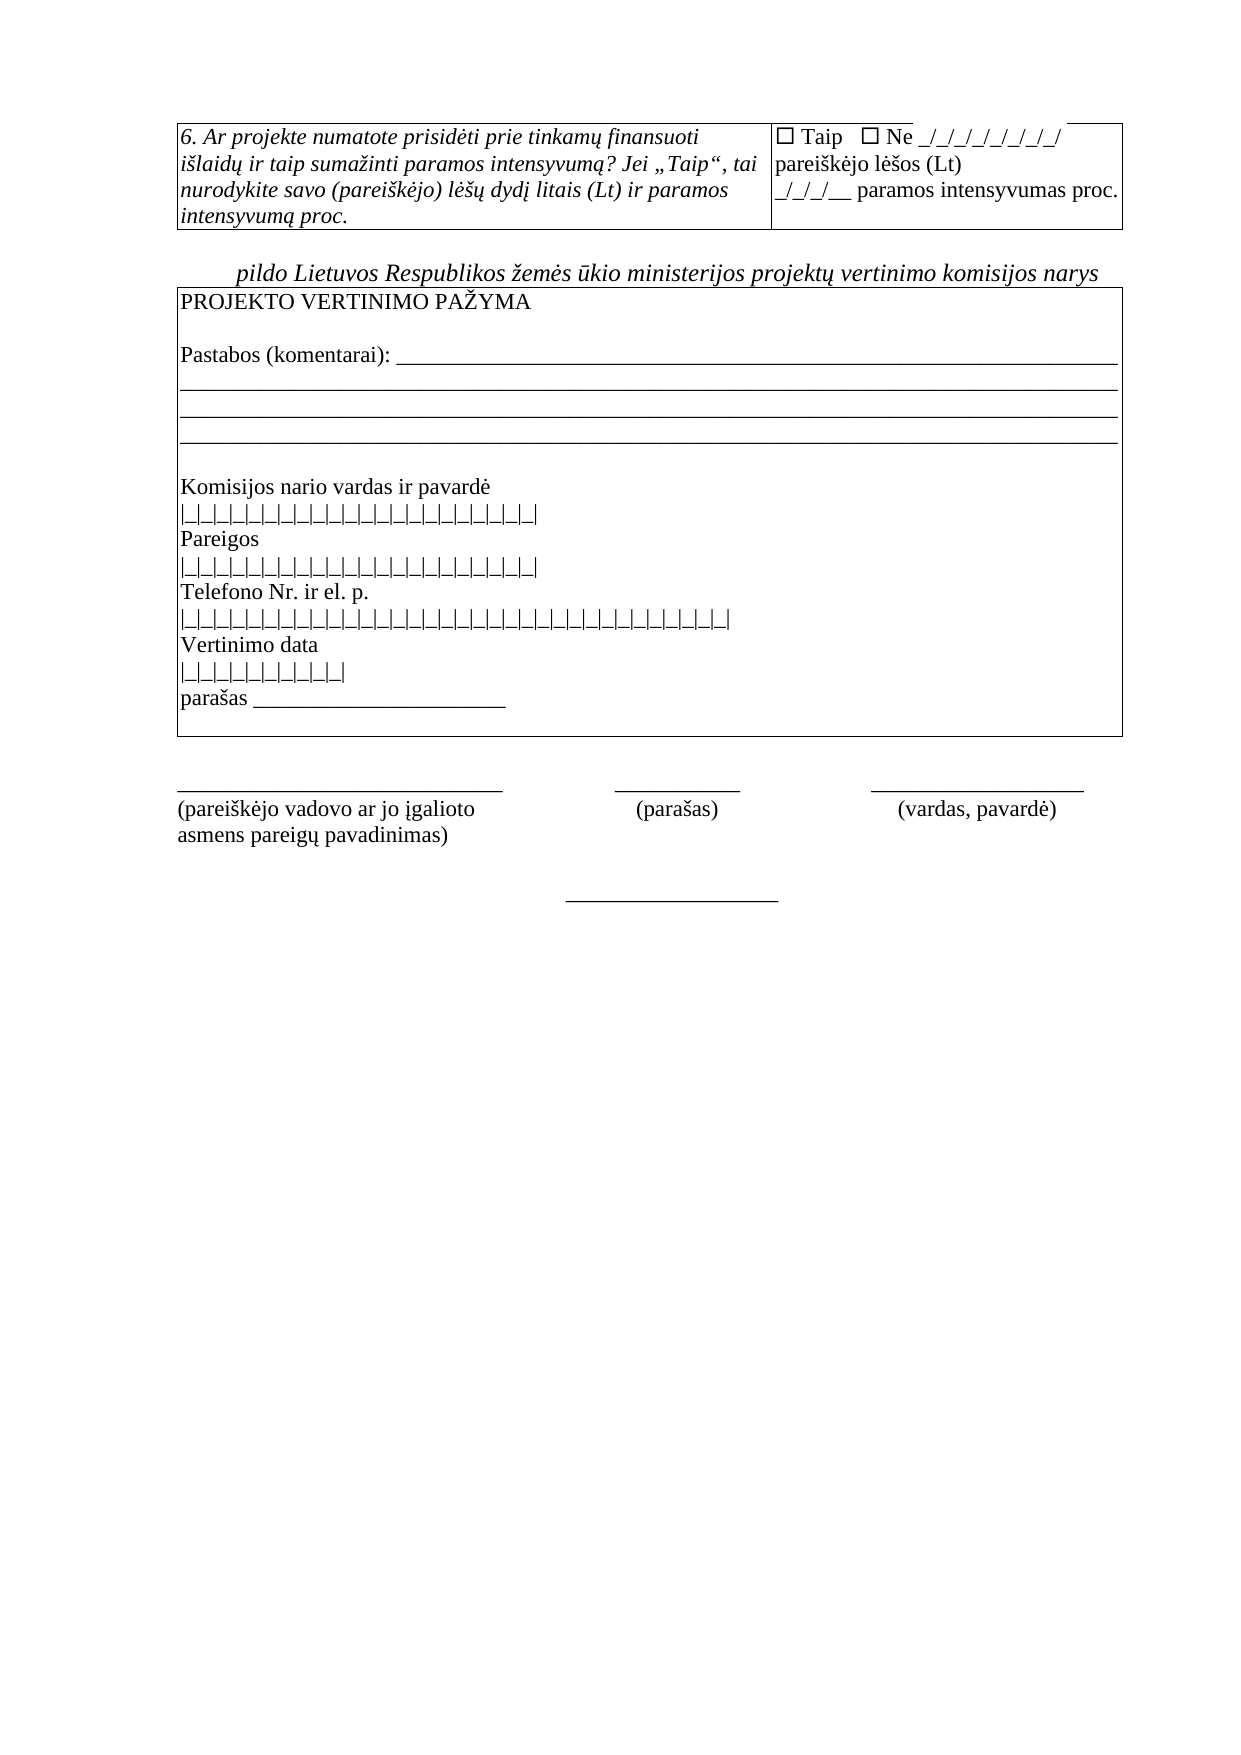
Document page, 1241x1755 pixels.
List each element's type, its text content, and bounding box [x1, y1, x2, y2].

table_header PROJEKTO VERTINIMO PAŽYMA Pastabos (komentarai): _ _ _ Komisijos nario vardas ir pavardė |_|_|_|_|_|_|_|_|_|_|_|_|_|_|_|_|_|_|_|_|_|_| Pareigos |_|_|_|_|_|_|_|_|_|_|_|_|_|_|_|_|_|_|_|_|_|_| Telefono Nr. ir el. p. |_|_|_|_|_|_|_|_|_|_|_|_|_|_|_|_|_|_|_|_|_|_|_|_|_|_|_|_|_|_|_|_|_|_| Vertinimo data |_|_|_|_|_|_|_|_|_|_| parašas ______________________ [178, 288, 1122, 736]
text asmens pareigų pavadinimas) [177, 821, 1166, 847]
text __________________________ __________ _________________ [177, 766, 1166, 795]
table_cell 6. Ar projekte numatote prisidėti prie tinkamų finansuoti išlaidų ir taip sumažinti paramos intensyvumą? Jei „Taip“, tai nurodykite savo (pareiškėjo) lėšų dydį litais (Lt) ir paramos intensyvumą proc. [178, 124, 771, 229]
text pildo Lietuvos Respublikos žemės ūkio ministerijos projektų vertinimo komisijos narys [177, 258, 1166, 287]
table_cell [] Taip [] Ne _/_/_/_/_/_/_/_/ pareiškėjo lėšos (Lt) _/_/_/__ paramos intensyvumas proc. [772, 124, 1122, 229]
text _________________ [177, 876, 1166, 905]
text (pareiškėjo vadovo ar jo įgalioto (parašas) (vardas, pavardė) [177, 795, 1166, 821]
